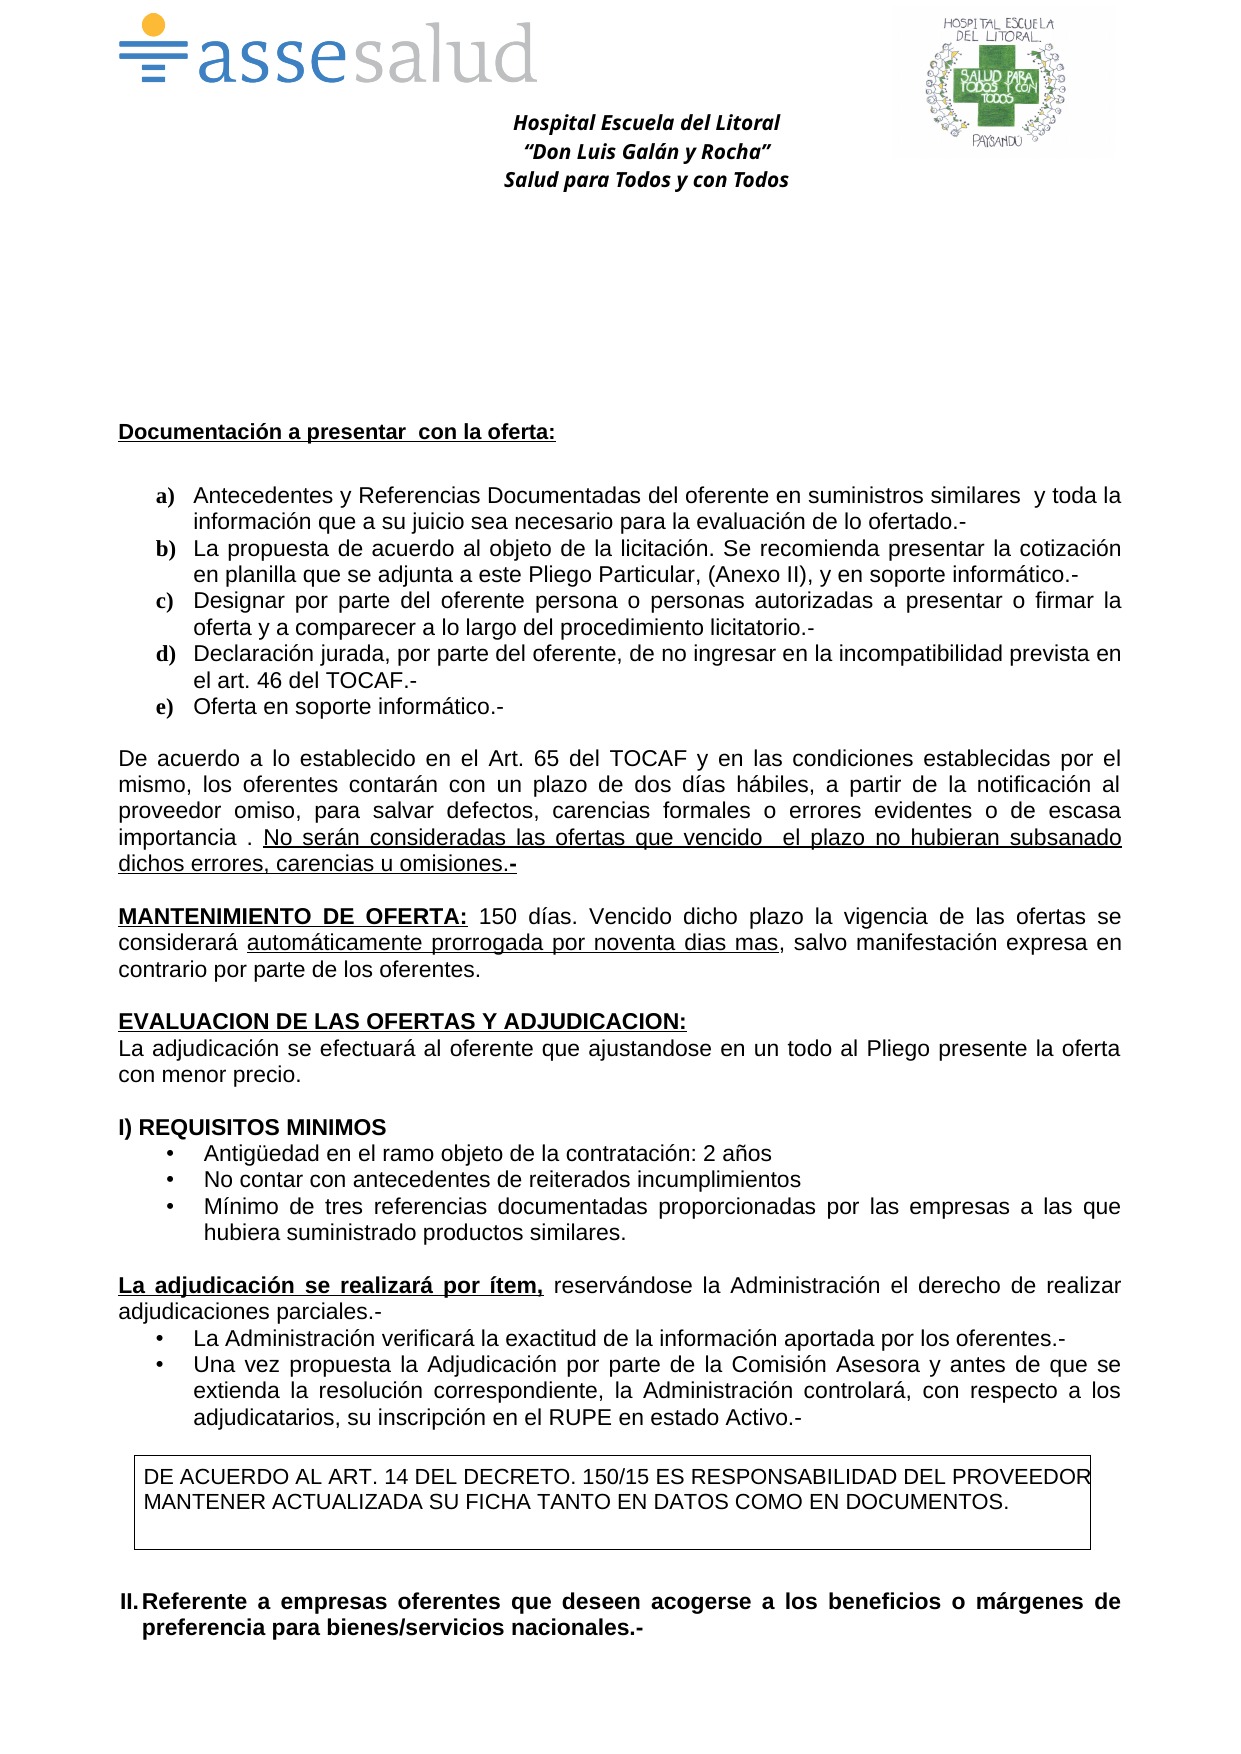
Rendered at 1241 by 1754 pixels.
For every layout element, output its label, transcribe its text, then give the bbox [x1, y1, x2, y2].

text De acuerdo al Art. 14 del Decreto. 150/15 es responsabilidad del proveedor mantener actualizada su ficha tanto en datos como en documentos. [143, 1463, 1090, 1514]
list Antigüedad en el ramo objeto de la contratación: 2 años [166, 1140, 1122, 1166]
list La propuesta de acuerdo al objeto de la licitación. Se recomienda presentar la cotización en planilla que se adjunta a este Pliego Particular, (Anexo II), y en soporte informático.- [156, 534, 1122, 587]
list La Administración verificará la exactitud de la información aportada por los oferentes.- [156, 1324, 1122, 1351]
list Antecedentes y Referencias Documentadas del oferente en suministros similares y toda la información que a su juicio sea necesario para la evaluación de lo ofertado.- [156, 482, 1122, 534]
text MANTENIMIENTO DE OFERTA: 150 días. Vencido dicho plazo la vigencia de las ofertas se considerará automáticamente prorrogada por noventa dias mas, salvo manifestación expresa en contrario por parte de los oferentes. [118, 903, 1122, 982]
picture [119, 13, 537, 83]
picture [892, 6, 1116, 159]
list Oferta en soporte informático.- [156, 693, 1122, 719]
list Referente a empresas oferentes que deseen acogerse a los beneficios o márgenes de preferencia para bienes/servicios nacionales.- [120, 1588, 1122, 1641]
text De acuerdo a lo establecido en el Art. 65 del TOCAF y en las condiciones establecidas por el mismo, los oferentes contarán con un plazo de dos días hábiles, a partir de la notificación al proveedor omiso, para salvar defectos, carencias formales o errores evidentes o de escasa importancia . No serán consideradas las ofertas que vencido el plazo no hubieran subsanado dichos errores, carencias u omisiones.- [118, 745, 1122, 876]
text EVALUACION DE LAS OFERTAS Y ADJUDICACION: [118, 1008, 1122, 1034]
list No contar con antecedentes de reiterados incumplimientos [166, 1166, 1122, 1193]
list Mínimo de tres referencias documentadas proporcionadas por las empresas a las que hubiera suministrado productos similares. [166, 1193, 1122, 1245]
text La adjudicación se realizará por ítem, reservándose la Administración el derecho de realizar adjudicaciones parciales.- [118, 1272, 1122, 1324]
list Una vez propuesta la Adjudicación por parte de la Comisión Asesora y antes de que se extienda la resolución correspondiente, la Administración controlará, con respecto a los adjudicatarios, su inscripción en el RUPE en estado Activo.- [156, 1351, 1122, 1430]
text La adjudicación se efectuará al oferente que ajustandose en un todo al Pliego presente la oferta con menor precio. [118, 1034, 1122, 1087]
text I) REQUISITOS MINIMOS [118, 1114, 1122, 1140]
list Designar por parte del oferente persona o personas autorizadas a presentar o firmar la oferta y a comparecer a lo largo del procedimiento licitatorio.- [156, 587, 1122, 640]
text Documentación a presentar con la oferta: [118, 419, 1122, 444]
list Declaración jurada, por parte del oferente, de no ingresar en la incompatibilidad prevista en el art. 46 del TOCAF.- [156, 640, 1122, 693]
